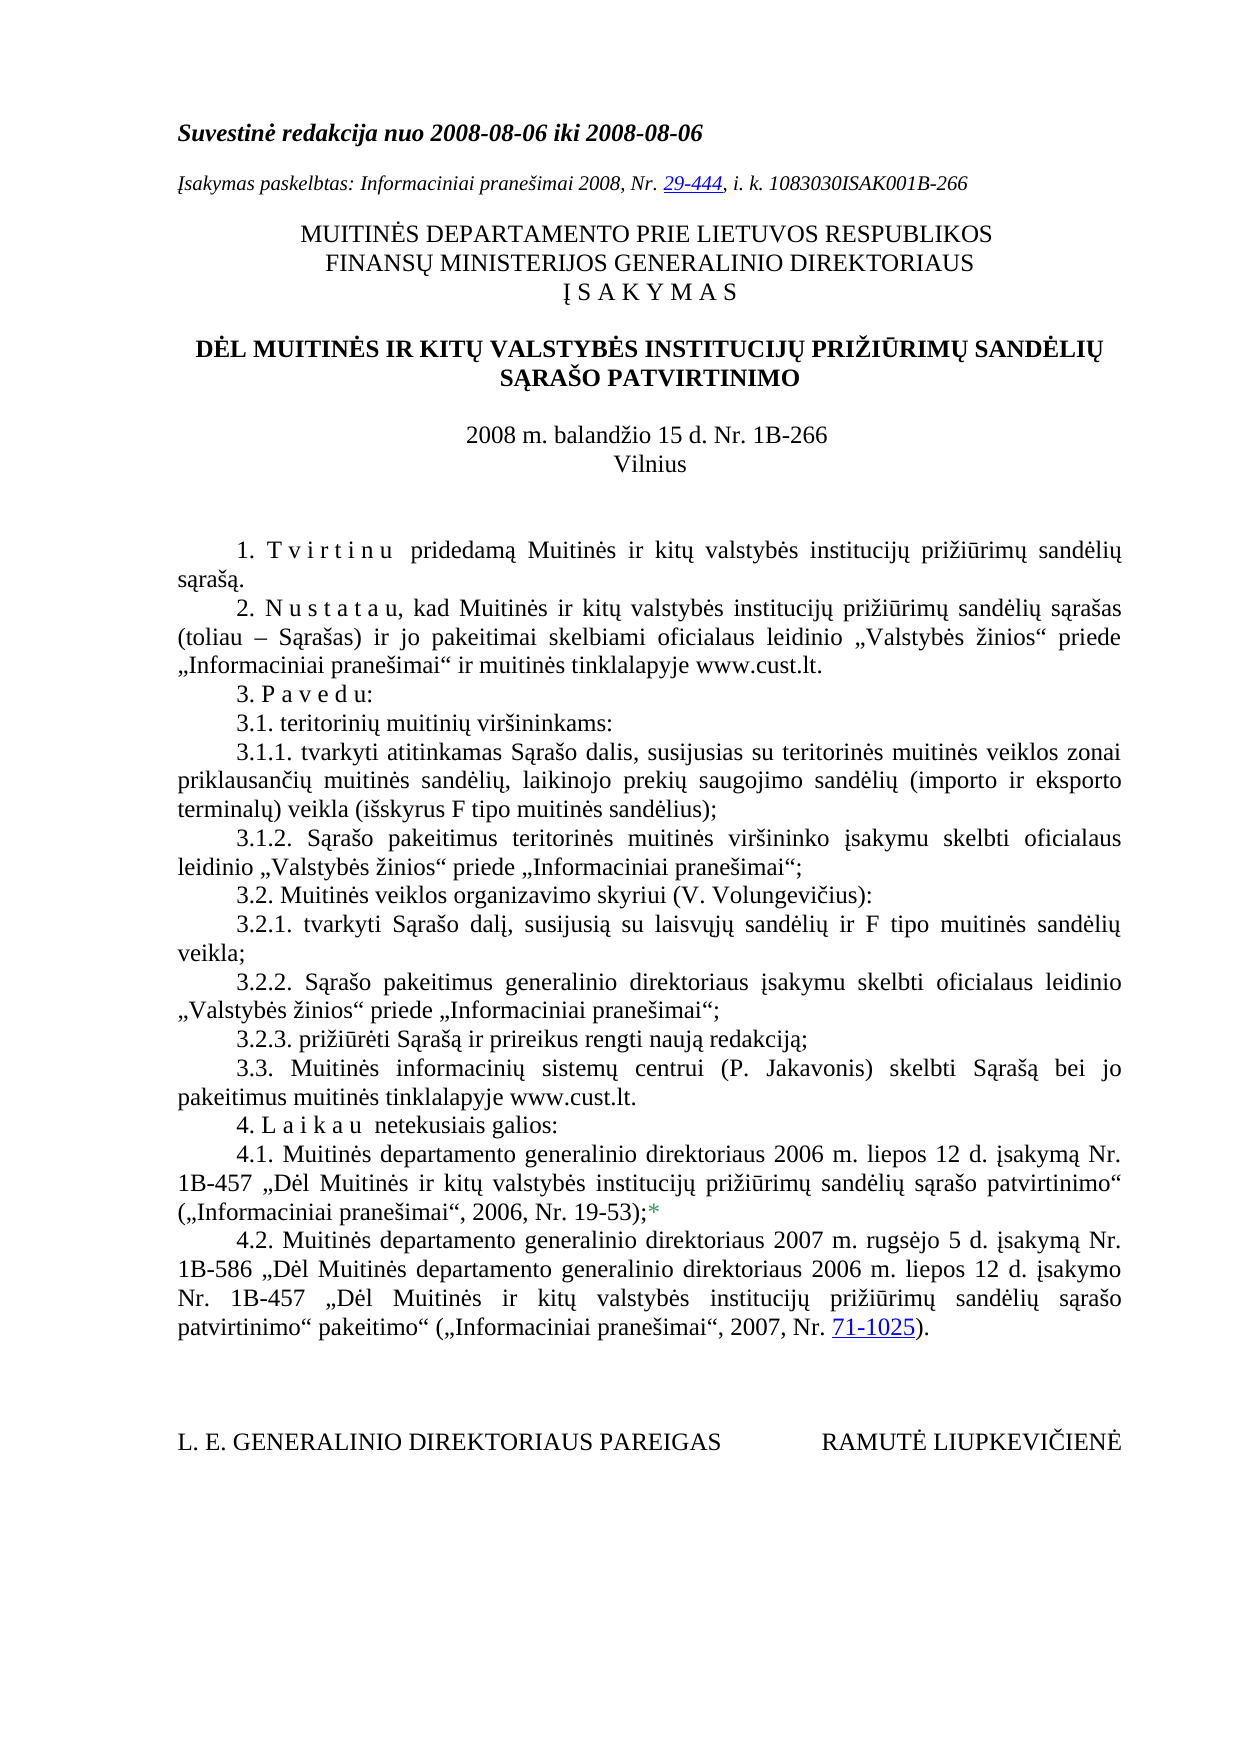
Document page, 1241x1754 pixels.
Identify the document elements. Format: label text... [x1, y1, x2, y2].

text 2. Nustatau, kad Muitinės ir kitų valstybės institucijų prižiūrimų sandėlių sąrašas (toliau – Sąrašas) ir jo pakeitimai skelbiami oficialaus leidinio „Valstybės žinios“ priede „Informaciniai pranešimai“ ir muitinės tinklalapyje www.cust.lt. [177, 593, 1122, 679]
text MUITINĖS DEPARTAMENTO PRIE LIETUVOS RESPUBLIKOS FINANSŲ MINISTERIJOS GENERALINIO DIREKTORIAUS [177, 219, 1122, 277]
text 4.1. Muitinės departamento generalinio direktoriaus 2006 m. liepos 12 d. įsakymą Nr. 1B-457 „Dėl Muitinės ir kitų valstybės institucijų prižiūrimų sandėlių sąrašo patvirtinimo“ („Informaciniai pranešimai“, 2006, Nr. 19-53);* [177, 1139, 1122, 1225]
text 3.2. Muitinės veiklos organizavimo skyriui (V. Volungevičius): [177, 880, 1122, 909]
text 3.2.3. prižiūrėti Sąrašą ir prireikus rengti naują redakciją; [177, 1024, 1122, 1053]
text 3.1. teritorinių muitinių viršininkams: [177, 708, 1122, 737]
text 3.1.1. tvarkyti atitinkamas Sąrašo dalis, susijusias su teritorinės muitinės veiklos zonai priklausančių muitinės sandėlių, laikinojo prekių saugojimo sandėlių (importo ir eksporto terminalų) veikla (išskyrus F tipo muitinės sandėlius); [177, 737, 1122, 823]
text 2008 m. balandžio 15 d. Nr. 1B-266 [177, 420, 1122, 449]
text ĮSAKYMAS [177, 277, 1122, 305]
text 3.2.1. tvarkyti Sąrašo dalį, susijusią su laisvųjų sandėlių ir F tipo muitinės sandėlių veikla; [177, 909, 1122, 967]
text 4.2. Muitinės departamento generalinio direktoriaus 2007 m. rugsėjo 5 d. įsakymą Nr. 1B-586 „Dėl Muitinės departamento generalinio direktoriaus 2006 m. liepos 12 d. įsakymo Nr. 1B-457 „Dėl Muitinės ir kitų valstybės institucijų prižiūrimų sandėlių sąrašo patvirtinimo“ pakeitimo“ („Informaciniai pranešimai“, 2007, Nr. 71-1025). [177, 1225, 1122, 1340]
text Įsakymas paskelbtas: Informaciniai pranešimai 2008, Nr. 29-444, i. k. 1083030ISAK001B-266 [177, 171, 1122, 195]
text 3.3. Muitinės informacinių sistemų centrui (P. Jakavonis) skelbti Sąrašą bei jo pakeitimus muitinės tinklalapyje www.cust.lt. [177, 1053, 1122, 1110]
text L. E. GENERALINIO DIREKTORIAUS PAREIGAS RAMUTĖ LIUPKEVIČIENĖ [177, 1427, 1122, 1455]
text DĖL MUITINĖS IR KITŲ VALSTYBĖS INSTITUCIJŲ PRIŽIŪRIMŲ SANDĖLIŲ SĄRAŠO PATVIRTINIMO [177, 334, 1122, 392]
text 1. Tvirtinu pridedamą Muitinės ir kitų valstybės institucijų prižiūrimų sandėlių sąrašą. [177, 535, 1122, 593]
text 3.2.2. Sąrašo pakeitimus generalinio direktoriaus įsakymu skelbti oficialaus leidinio „Valstybės žinios“ priede „Informaciniai pranešimai“; [177, 967, 1122, 1024]
text Suvestinė redakcija nuo 2008-08-06 iki 2008-08-06 [177, 118, 1122, 147]
text 4. Laikau netekusiais galios: [177, 1110, 1122, 1139]
text 3.1.2. Sąrašo pakeitimus teritorinės muitinės viršininko įsakymu skelbti oficialaus leidinio „Valstybės žinios“ priede „Informaciniai pranešimai“; [177, 823, 1122, 880]
text 3. Pavedu: [177, 679, 1122, 708]
text Vilnius [177, 449, 1122, 478]
